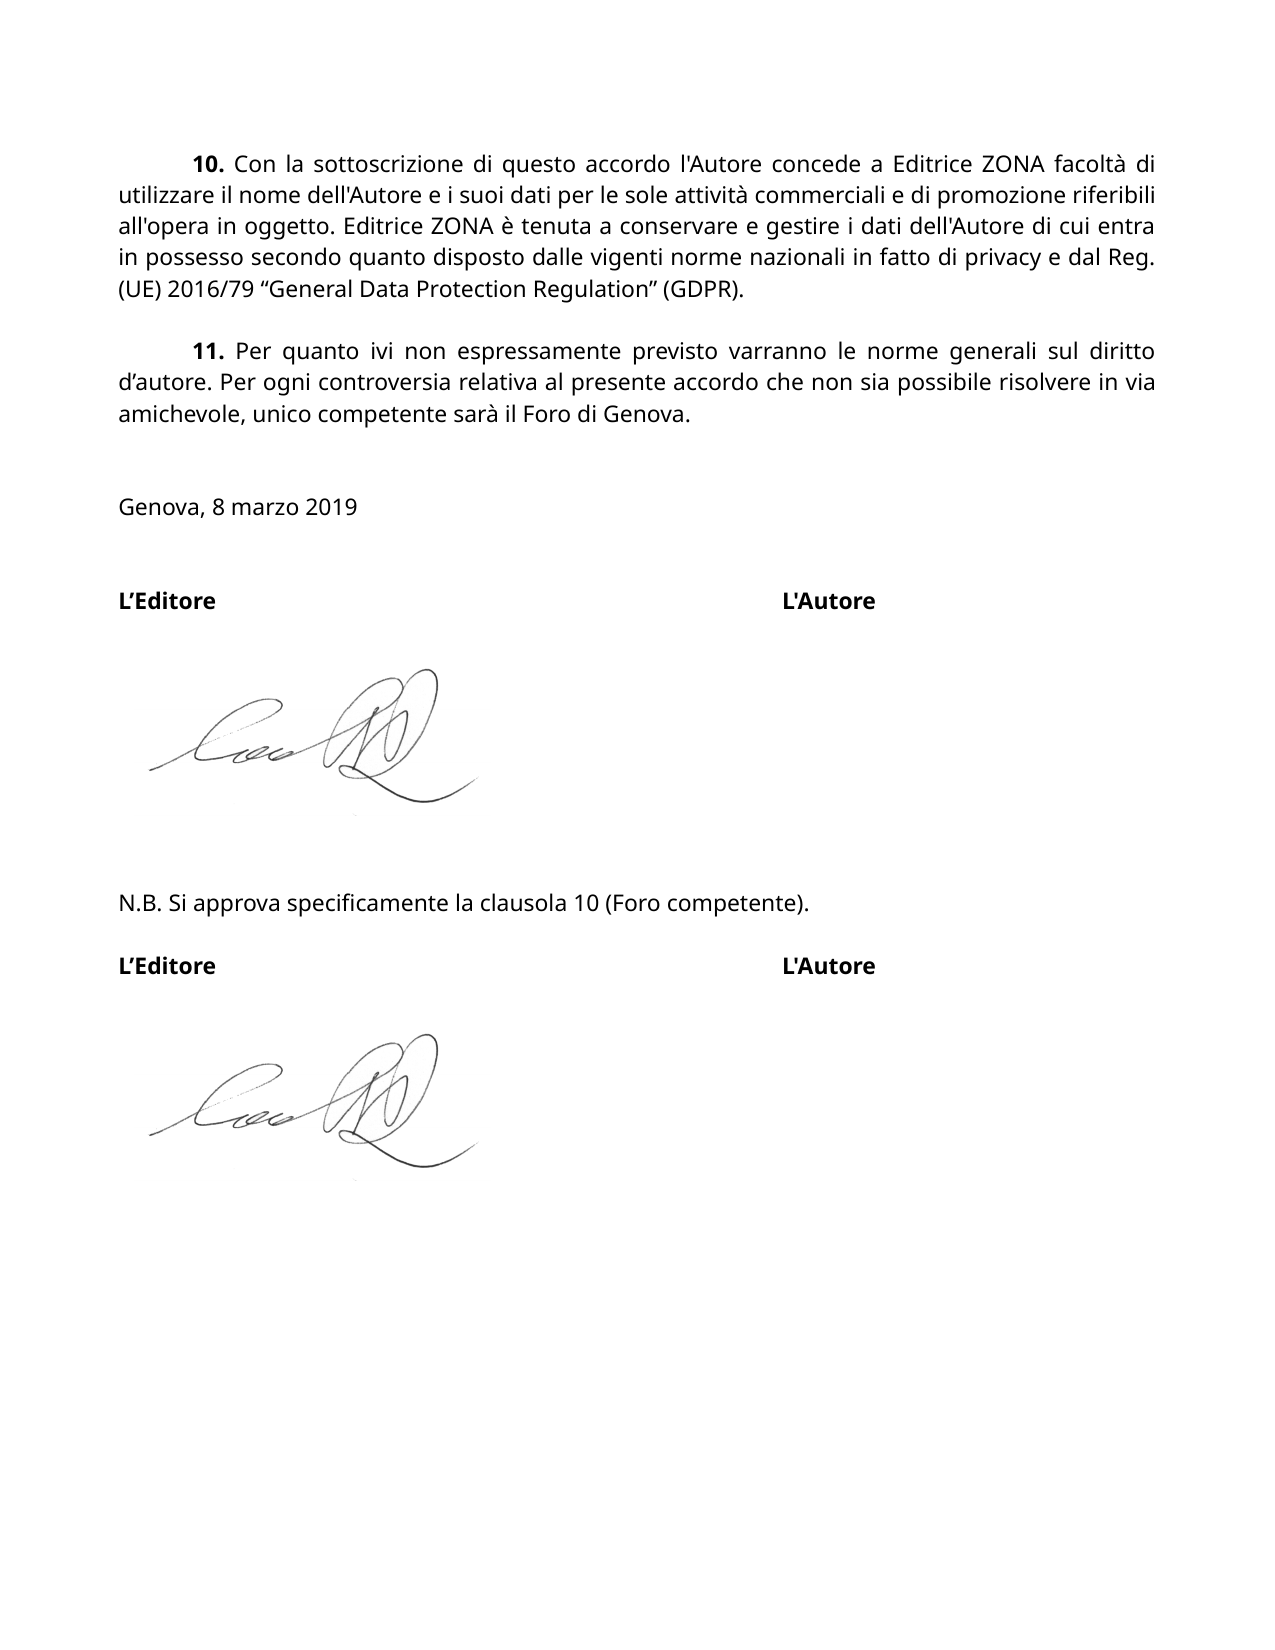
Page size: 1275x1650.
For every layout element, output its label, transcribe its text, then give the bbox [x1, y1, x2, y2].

text L’Editore L'Autore [118, 585, 1157, 616]
text Genova, 8 marzo 2019 [118, 491, 1157, 523]
text 11. Per quanto ivi non espressamente previsto varranno le norme generali sul diritto d’autore. Per ogni controversia relativa al presente accordo che non sia possibile risolvere in via amichevole, unico competente sarà il Foro di Genova. [118, 335, 1157, 429]
text 10. Con la sottoscrizione di questo accordo l'Autore concede a Editrice ZONA facoltà di utilizzare il nome dell'Autore e i suoi dati per le sole attività commerciali e di promozione riferibili all'opera in oggetto. Editrice ZONA è tenuta a conservare e gestire i dati dell'Autore di cui entra in possesso secondo quanto disposto dalle vigenti norme nazionali in fatto di privacy e dal Reg. (UE) 2016/79 “General Data Protection Regulation” (GDPR). [118, 148, 1157, 304]
text L’Editore L'Autore [118, 950, 1157, 981]
text N.B. Si approva specificamente la clausola 10 (Foro competente). [118, 887, 1157, 918]
